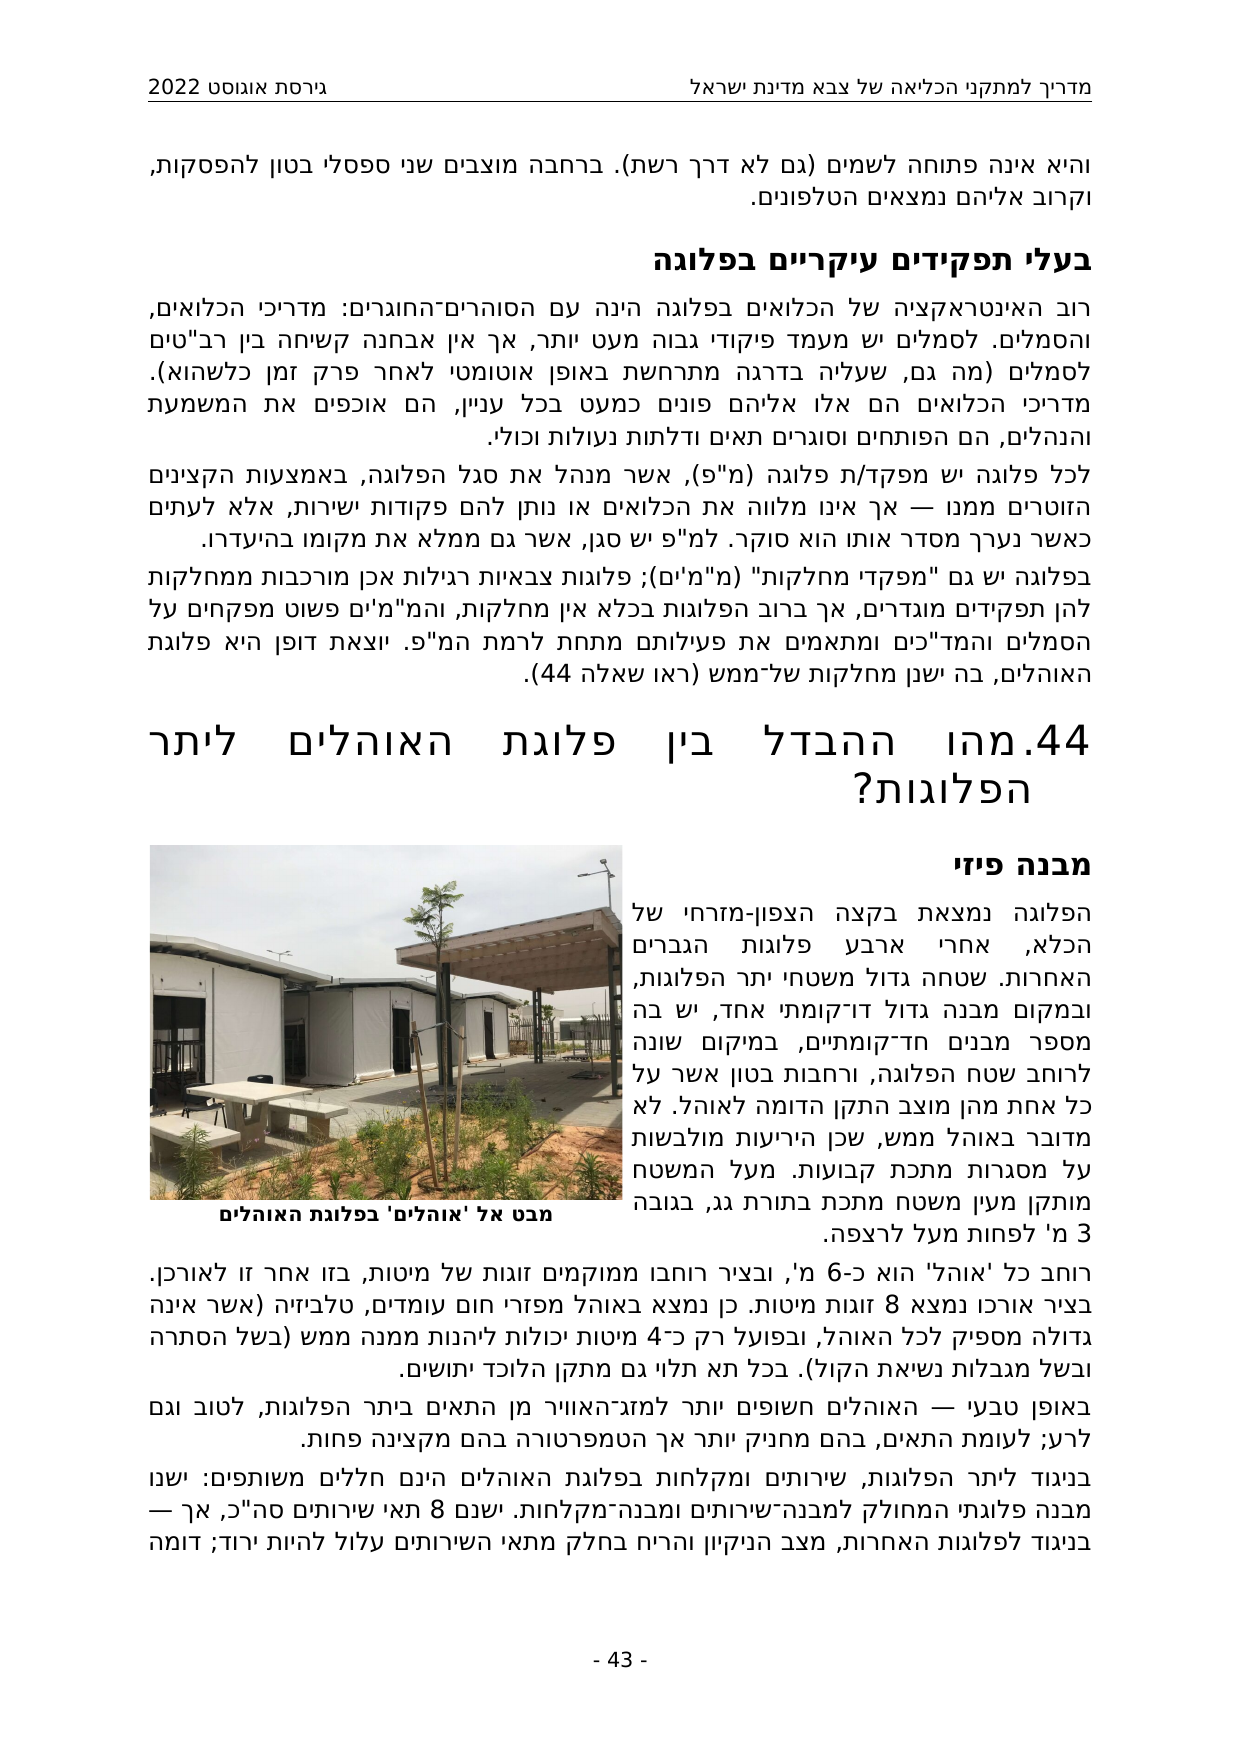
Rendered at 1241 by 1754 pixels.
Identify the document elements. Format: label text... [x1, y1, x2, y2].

subtitle בעלי תפקידים עיקריים בפלוגה [148, 241, 1092, 278]
text רוחב כל 'אוהל' הוא כ-6 מ', ובציר רוחבו ממוקמים זוגות של מיטות, בזו אחר זו לאורכן. בציר אורכו נמצא 8 זוגות מיטות. כן נמצא באוהל מפזרי חום עומדים, טלביזיה (אשר אינה גדולה מספיק לכל האוהל, ובפועל רק כ־4 מיטות יכולות ליהנות ממנה ממש (בשל הסתרה ובשל מגבלות נשיאת הקול). בכל תא תלוי גם מתקן הלוכד יתושים. [148, 1258, 1092, 1383]
text והיא אינה פתוחה לשמים (גם לא דרך רשת). ברחבה מוצבים שני ספסלי בטון להפסקות, וקרוב אליהם נמצאים הטלפונים. [148, 150, 1092, 211]
text מבט אל 'אוהלים' בפלוגת האוהלים [150, 1200, 622, 1226]
picture [149, 845, 623, 1200]
text הפלוגה נמצאת בקצה הצפון-מזרחי של הכלא, אחרי ארבע פלוגות הגברים האחרות. שטחה גדול משטחי יתר הפלוגות, ובמקום מבנה גדול דו־קומתי אחד, יש בה מספר מבנים חד־קומתיים, במיקום שונה לרוחב שטח הפלוגה, ורחבות בטון אשר על כל אחת מהן מוצב התקן הדומה לאוהל. לא מדובר באוהל ממש, שכן היריעות מולבשות על מסגרות מתכת קבועות. מעל המשטח מותקן מעין משטח מתכת בתורת גג, בגובה 3 מ' לפחות מעל לרצפה. [148, 898, 1092, 1248]
subtitle מבנה פיזי [623, 847, 1092, 883]
text בניגוד ליתר הפלוגות, שירותים ומקלחות בפלוגת האוהלים הינם חללים משותפים: ישנו מבנה פלוגתי המחולק למבנה־שירותים ומבנה־מקלחות. ישנם 8 תאי שירותים סה"כ, אך — בניגוד לפלוגות האחרות, מצב הניקיון והריח בחלק מתאי השירותים עלול להיות ירוד; דומה [148, 1463, 1092, 1556]
text בפלוגה יש גם "מפקדי מחלקות" (מ"מ'ים); פלוגות צבאיות רגילות אכן מורכבות ממחלקות להן תפקידים מוגדרים, אך ברוב הפלוגות בכלא אין מחלקות, והמ"מ'ים פשוט מפקחים על הסמלים והמד"כים ומתאמים את פעילותם מתחת לרמת המ"פ. יוצאת דופן היא פלוגת האוהלים, בה ישנן מחלקות של־ממש (ראו שאלה 44). [148, 562, 1092, 688]
subtitle מהו ההבדל בין פלוגת האוהלים ליתר הפלוגות? [148, 717, 1092, 814]
text לכל פלוגה יש מפקד/ת פלוגה (מ"פ), אשר מנהל את סגל הפלוגה, באמצעות הקצינים הזוטרים ממנו — אך אינו מלווה את הכלואים או נותן להם פקודות ישירות, אלא לעתים כאשר נערך מסדר אותו הוא סוקר. למ"פ יש סגן, אשר גם ממלא את מקומו בהיעדרו. [148, 460, 1092, 553]
text באופן טבעי — האוהלים חשופים יותר למזג־האוויר מן התאים ביתר הפלוגות, לטוב וגם לרע; לעומת התאים, בהם מחניק יותר אך הטמפרטורה בהם מקצינה פחות. [148, 1392, 1092, 1453]
text רוב האינטראקציה של הכלואים בפלוגה הינה עם הסוהרים־החוגרים: מדריכי הכלואים, והסמלים. לסמלים יש מעמד פיקודי גבוה מעט יותר, אך אין אבחנה קשיחה בין רב"טים לסמלים (מה גם, שעליה בדרגה מתרחשת באופן אוטומטי לאחר פרק זמן כלשהוא). מדריכי הכלואים הם אלו אליהם פונים כמעט בכל עניין, הם אוכפים את המשמעת והנהלים, הם הפותחים וסוגרים תאים ודלתות נעולות וכולי. [148, 293, 1092, 451]
